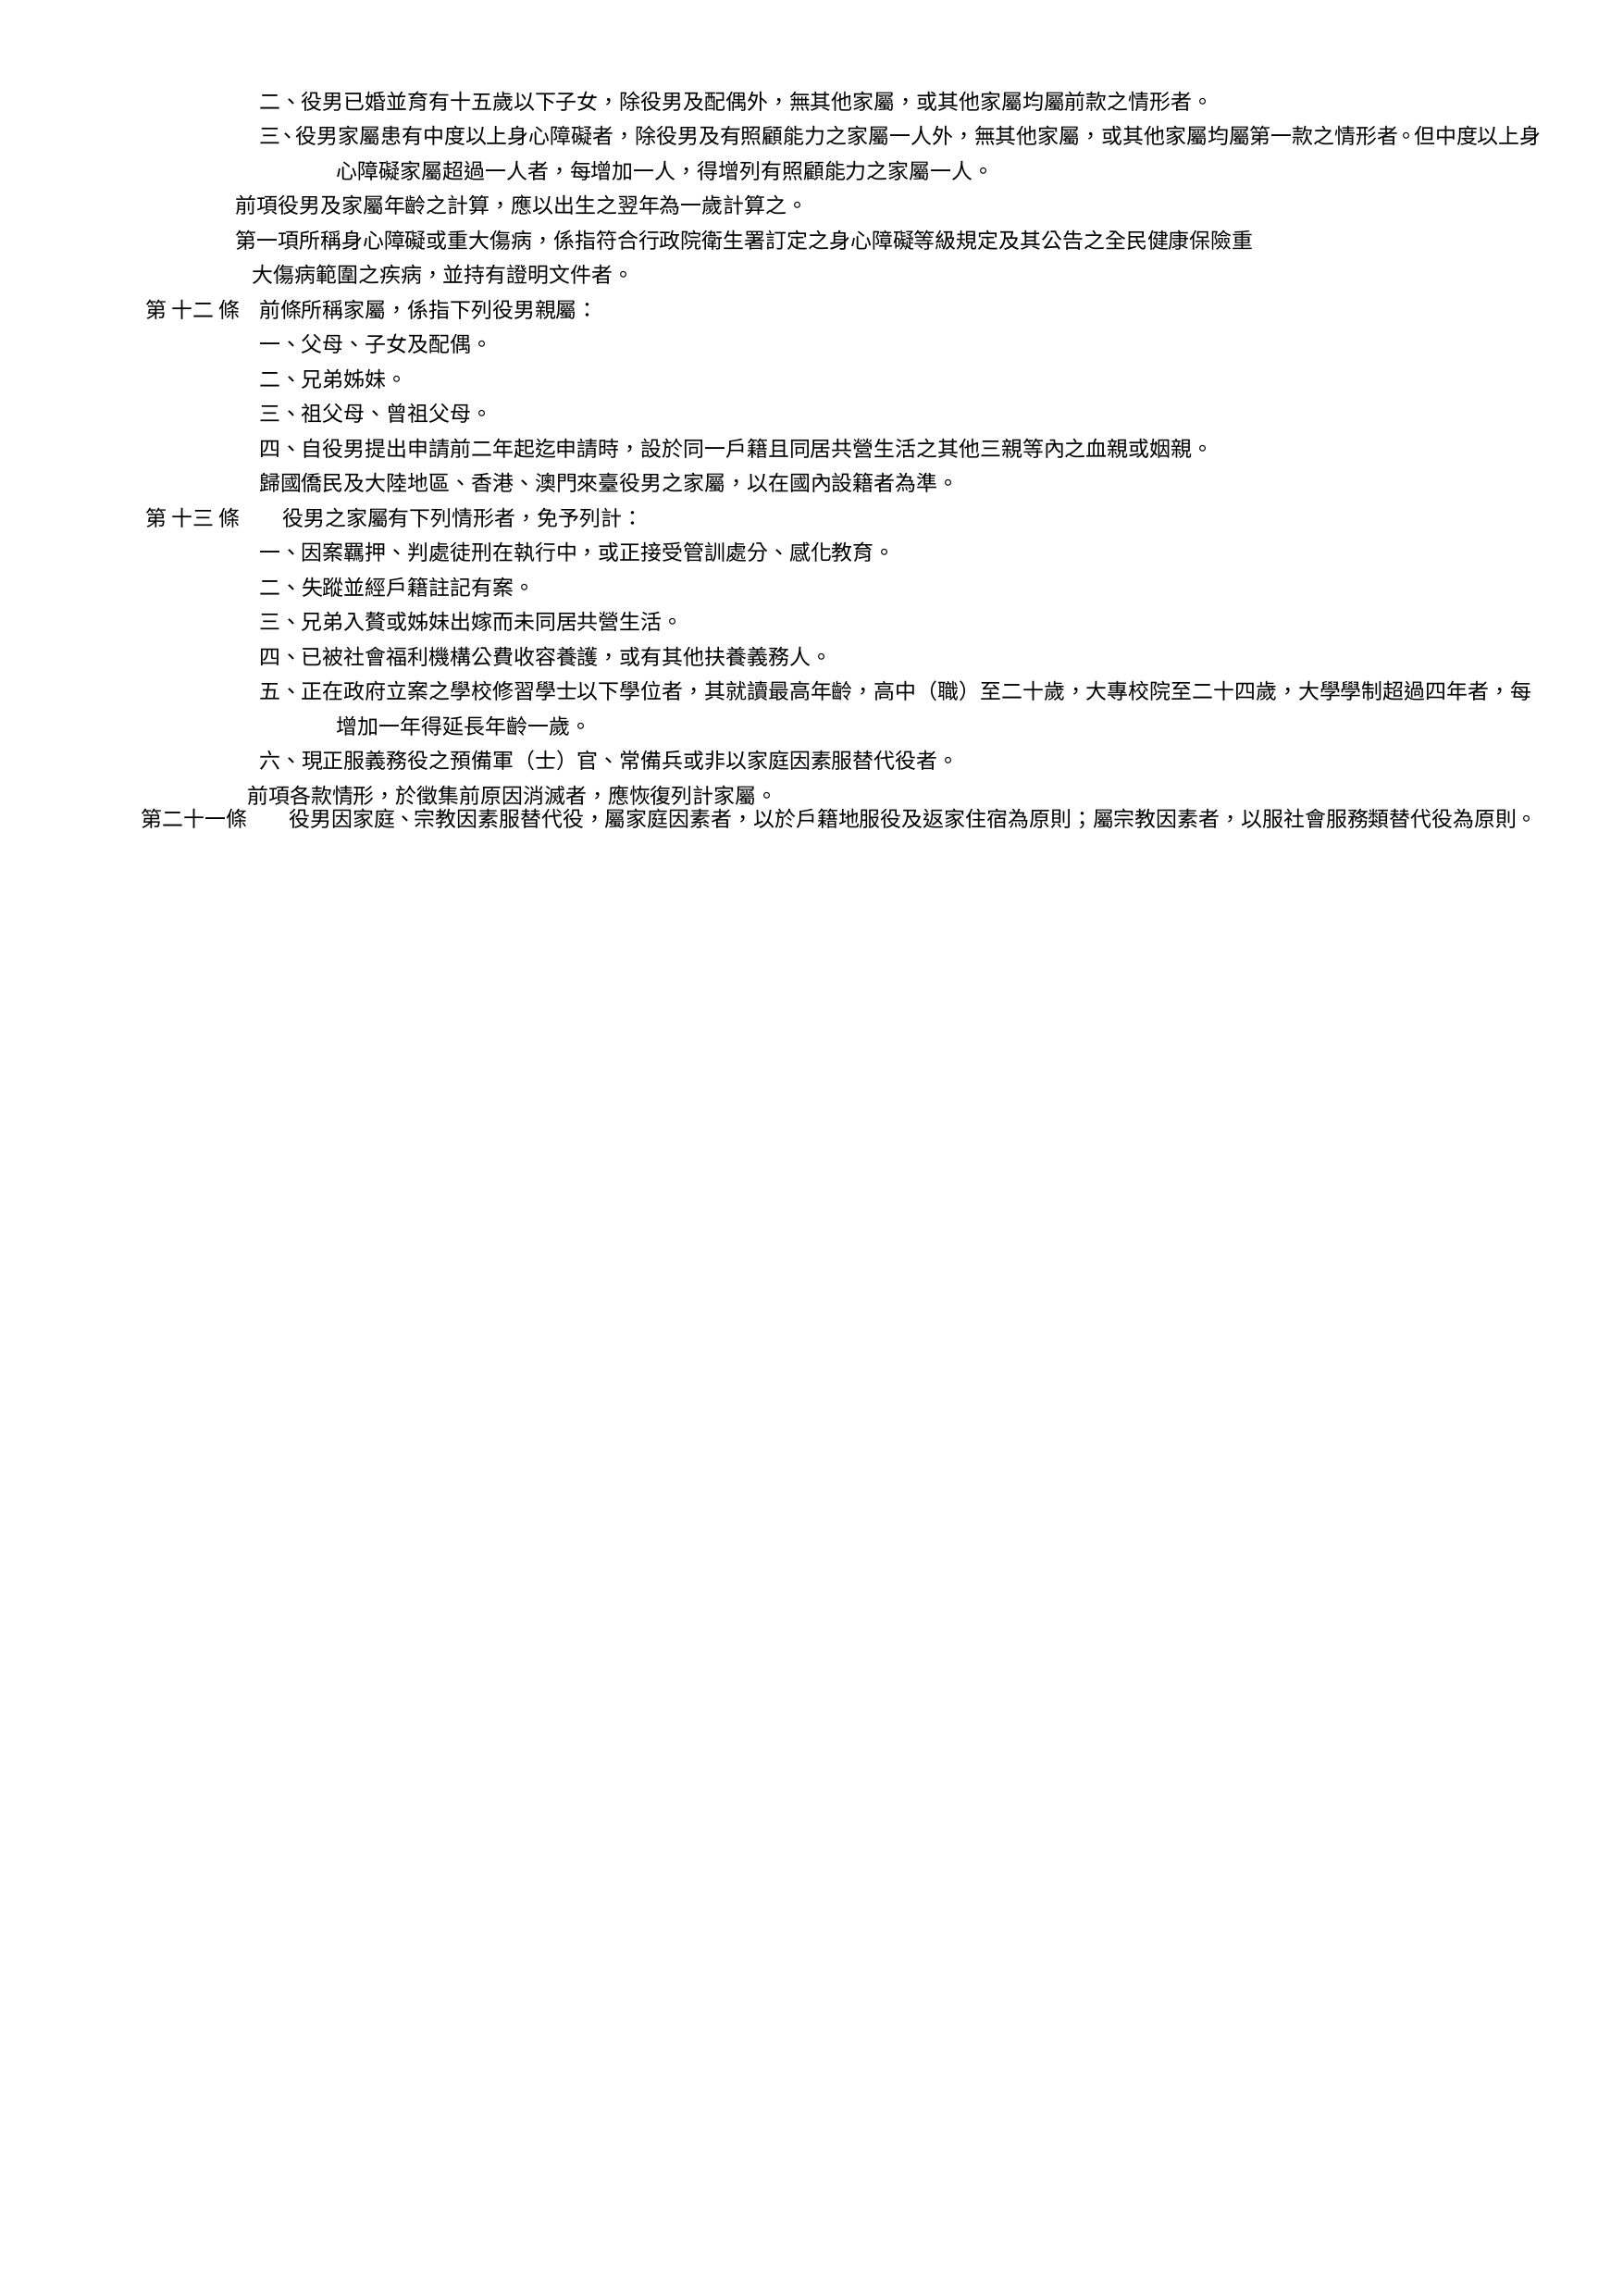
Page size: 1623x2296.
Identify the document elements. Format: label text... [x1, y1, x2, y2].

text 大傷病範圍之疾病，並持有證明文件者。 [189, 256, 1541, 291]
text 五、正在政府立案之學校修習學士以下學位者，其就讀最高年齡，高中（職）至二十歲，大專校院至二十四歲，大學學制超過四年者，每增加一年得延長年齡一歲。 [82, 673, 1541, 742]
text 第 十二 條 前條所稱家屬，係指下列役男親屬： [82, 291, 1541, 326]
text 前項役男及家屬年齡之計算，應以出生之翌年為一歲計算之。 [82, 187, 1541, 221]
text 第一項所稱身心障礙或重大傷病，係指符合行政院衛生署訂定之身心障礙等級規定及其公告之全民健康保險重 [82, 221, 1541, 256]
text 二、役男已婚並育有十五歲以下子女，除役男及配偶外，無其他家屬，或其他家屬均屬前款之情形者。 [82, 82, 1541, 118]
text 三、役男家屬患有中度以上身心障礙者，除役男及有照顧能力之家屬一人外，無其他家屬，或其他家屬均屬第一款之情形者。但中度以上身心障礙家屬超過一人者，每增加一人，得增列有照顧能力之家屬一人。 [82, 118, 1541, 187]
text 四、已被社會福利機構公費收容養護，或有其他扶養義務人。 [82, 638, 1541, 673]
text 三、祖父母、曾祖父母。 [82, 395, 1541, 429]
text 四、自役男提出申請前二年起迄申請時，設於同一戶籍且同居共營生活之其他三親等內之血親或姻親。 [82, 429, 1541, 465]
text 第二十一條 役男因家庭、宗教因素服替代役，屬家庭因素者，以於戶籍地服役及返家住宿為原則；屬宗教因素者，以服社會服務類替代役為原則。 [141, 812, 1535, 831]
text 三、兄弟入贅或姊妹出嫁而未同居共營生活。 [82, 603, 1541, 638]
text 前項各款情形，於徵集前原因消滅者，應恢復列計家屬。 [82, 776, 1541, 812]
text 二、失蹤並經戶籍註記有案。 [82, 568, 1541, 603]
text 歸國僑民及大陸地區、香港、澳門來臺役男之家屬，以在國內設籍者為準。 [82, 465, 1541, 499]
text 二、兄弟姊妹。 [82, 360, 1541, 395]
text 六、現正服義務役之預備軍（士）官、常備兵或非以家庭因素服替代役者。 [82, 742, 1541, 776]
text 一、因案羈押、判處徒刑在執行中，或正接受管訓處分、感化教育。 [82, 534, 1541, 568]
text 一、父母、子女及配偶。 [82, 326, 1541, 360]
text 第 十三 條 役男之家屬有下列情形者，免予列計： [82, 499, 1541, 534]
